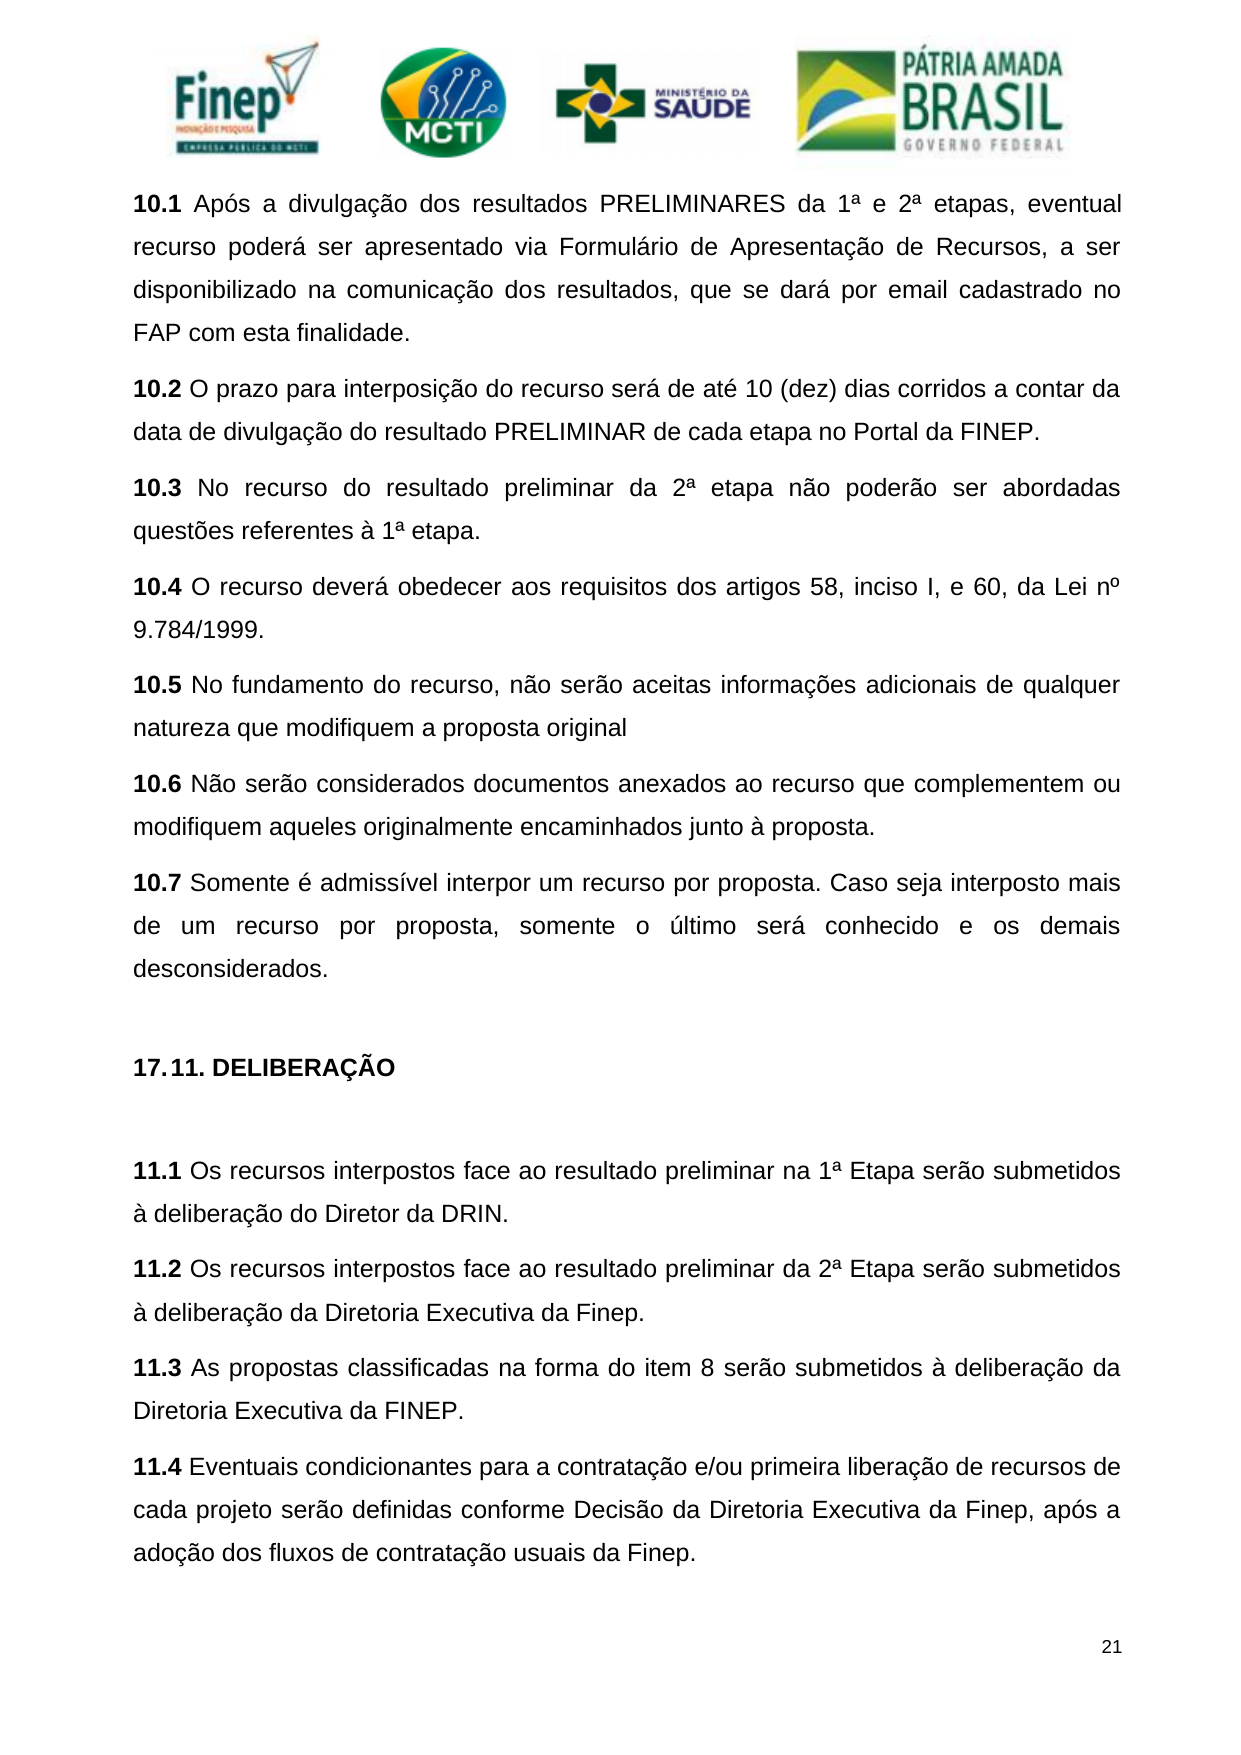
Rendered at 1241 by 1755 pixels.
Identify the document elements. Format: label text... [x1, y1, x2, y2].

text 11. DELIBERAÇÃO [133, 1053, 1122, 1081]
list 10.2 O prazo para interposição do recurso será de até 10 (dez) dias corridos a contar da data de divulgação do resultado PRELIMINAR de cada etapa no Portal da FINEP. [133, 374, 1122, 446]
text 11.4 Eventuais condicionantes para a contratação e/ou primeira liberação de recursos de cada projeto serão definidas conforme Decisão da Diretoria Executiva da Finep, após a adoção dos fluxos de contratação usuais da Finep. [133, 1452, 1122, 1567]
list 10.3 No recurso do resultado preliminar da 2ª etapa não poderão ser abordadas questões referentes à 1ª etapa. [133, 473, 1122, 544]
text 11.1 Os recursos interpostos face ao resultado preliminar na 1ª Etapa serão submetidos à deliberação do Diretor da DRIN. [133, 1156, 1122, 1227]
text 11.2 Os recursos interpostos face ao resultado preliminar da 2ª Etapa serão submetidos à deliberação da Diretoria Executiva da Finep. [133, 1254, 1122, 1326]
text 11.3 As propostas classificadas na forma do item 8 serão submetidos à deliberação da Diretoria Executiva da FINEP. [133, 1353, 1122, 1425]
list 10.4 O recurso deverá obedecer aos requisitos dos artigos 58, inciso I, e 60, da Lei nº 9.784/1999. [133, 571, 1122, 643]
list 10.6 Não serão considerados documentos anexados ao recurso que complementem ou modifiquem aqueles originalmente encaminhados junto à proposta. [133, 769, 1122, 841]
list 10.7 Somente é admissível interpor um recurso por proposta. Caso seja interposto mais de um recurso por proposta, somente o último será conhecido e os demais desconsiderados. [133, 868, 1122, 983]
list 10.5 No fundamento do recurso, não serão aceitas informações adicionais de qualquer natureza que modifiquem a proposta original [133, 670, 1122, 742]
list 10.1 Após a divulgação dos resultados PRELIMINARES da 1ª e 2ª etapas, eventual recurso poderá ser apresentado via Formulário de Apresentação de Recursos, a ser disponibilizado na comunicação dos resultados, que se dará por email cadastrado no FAP com esta finalidade. [133, 189, 1122, 347]
